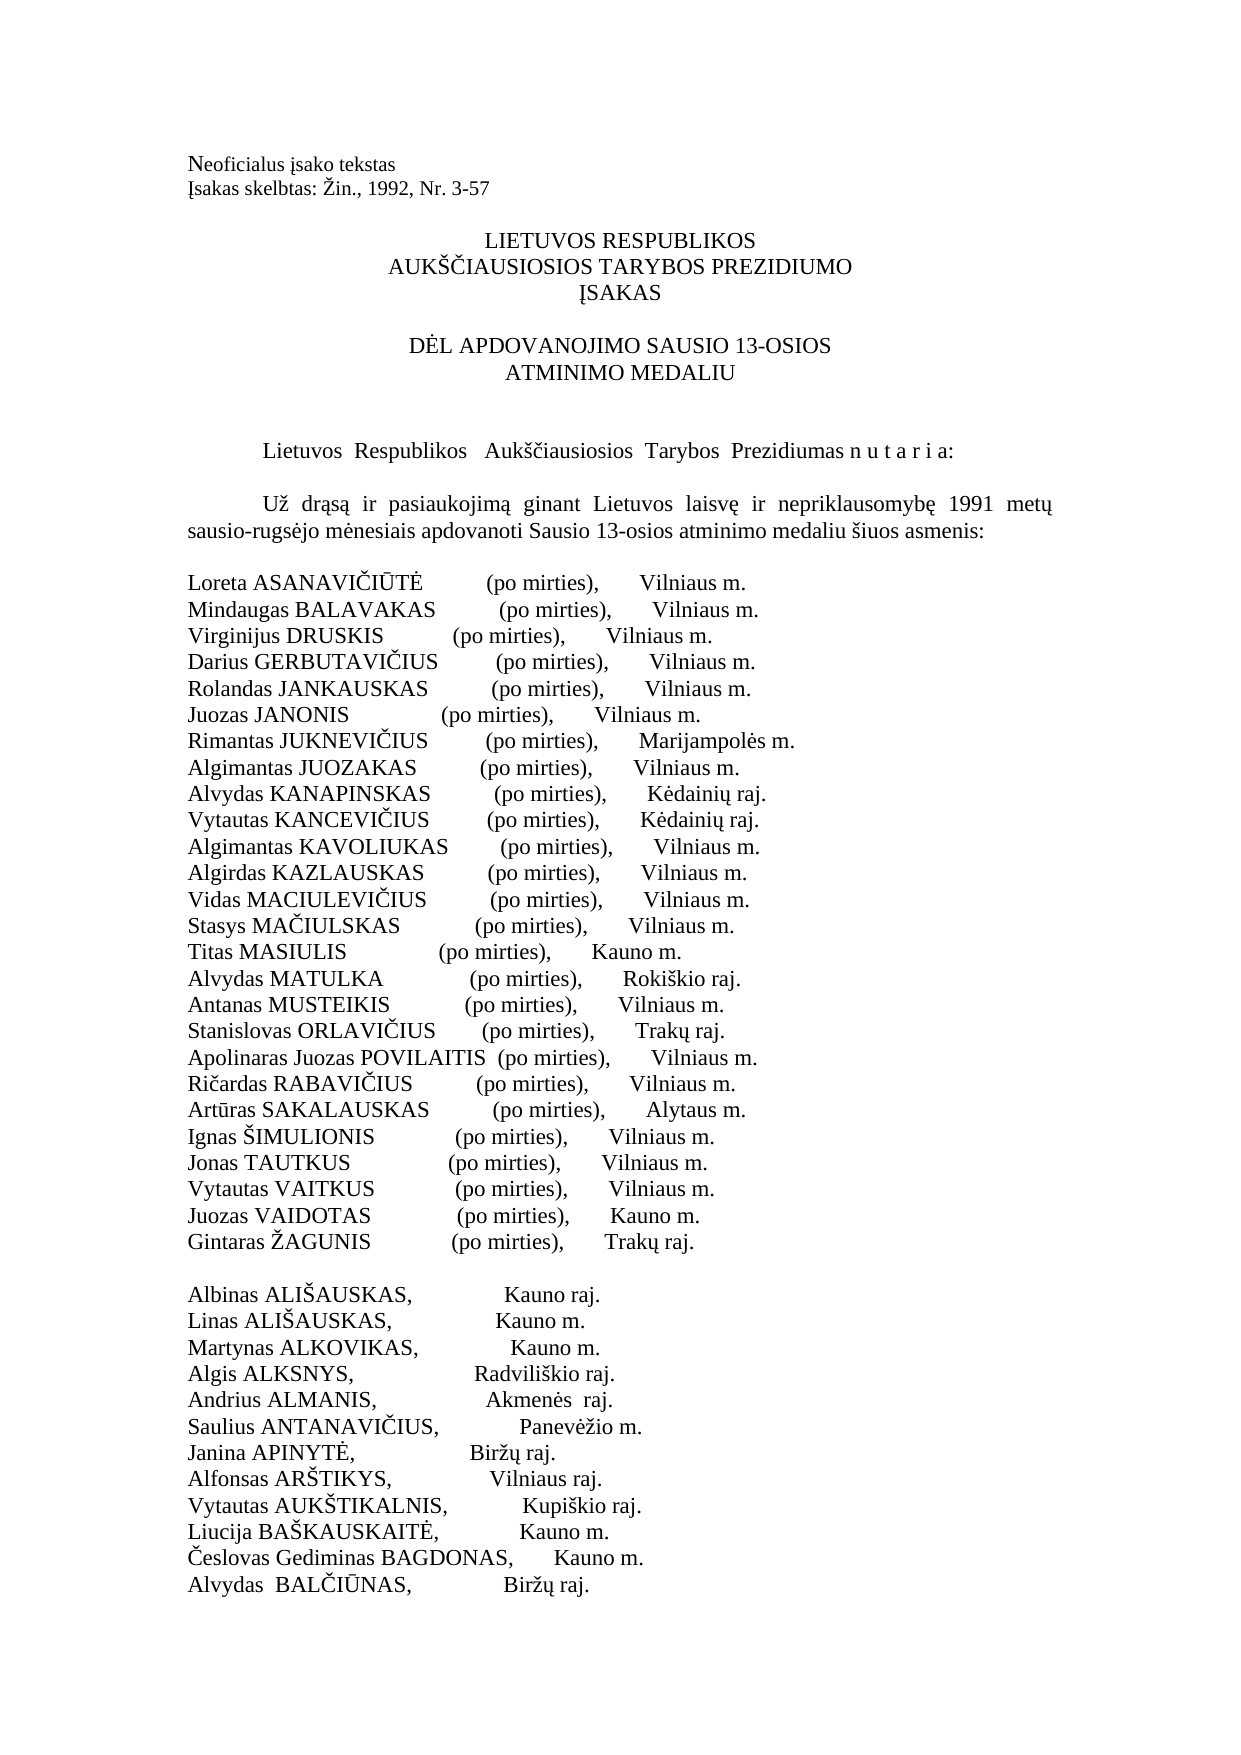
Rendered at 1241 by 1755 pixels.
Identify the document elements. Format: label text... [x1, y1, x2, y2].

text LIETUVOS RESPUBLIKOS [187, 227, 1053, 253]
text ĮSAKAS [187, 279, 1053, 306]
text Vytautas KANCEVIČIUS (po mirties), Kėdainių raj. [187, 807, 1053, 833]
text Už drąsą ir pasiaukojimą ginant Lietuvos laisvę ir nepriklausomybę 1991 metų sausio-rugsėjo mėnesiais apdovanoti Sausio 13-osios atminimo medaliu šiuos asmenis: [187, 490, 1053, 543]
text Rimantas JUKNEVIČIUS (po mirties), Marijampolės m. [187, 727, 1053, 754]
text Algimantas KAVOLIUKAS (po mirties), Vilniaus m. [187, 833, 1053, 859]
text Linas ALIŠAUSKAS, Kauno m. [187, 1307, 1053, 1334]
text Ignas ŠIMULIONIS (po mirties), Vilniaus m. [187, 1123, 1053, 1149]
text Česlovas Gediminas BAGDONAS, Kauno m. [187, 1544, 1053, 1571]
text Alvydas KANAPINSKAS (po mirties), Kėdainių raj. [187, 780, 1053, 807]
text Apolinaras Juozas POVILAITIS (po mirties), Vilniaus m. [187, 1044, 1053, 1070]
text Įsakas skelbtas: Žin., 1992, Nr. 3-57 [187, 176, 1053, 200]
text Albinas ALIŠAUSKAS, Kauno raj. [187, 1281, 1053, 1307]
text DĖL APDOVANOJIMO SAUSIO 13-OSIOS [187, 332, 1053, 358]
text Martynas ALKOVIKAS, Kauno m. [187, 1334, 1053, 1360]
text Lietuvos Respublikos Aukščiausiosios Tarybos Prezidiumas n u t a r i a: [187, 438, 1053, 464]
text Gintaras ŽAGUNIS (po mirties), Trakų raj. [187, 1228, 1053, 1254]
text Neoficialus įsako tekstas [187, 150, 1053, 176]
text AUKŠČIAUSIOSIOS TARYBOS PREZIDIUMO [187, 253, 1053, 279]
text Alvydas MATULKA (po mirties), Rokiškio raj. [187, 965, 1053, 991]
text Antanas MUSTEIKIS (po mirties), Vilniaus m. [187, 991, 1053, 1017]
text Artūras SAKALAUSKAS (po mirties), Alytaus m. [187, 1096, 1053, 1123]
text Jonas TAUTKUS (po mirties), Vilniaus m. [187, 1149, 1053, 1176]
text Stanislovas ORLAVIČIUS (po mirties), Trakų raj. [187, 1017, 1053, 1044]
text Mindaugas BALAVAKAS (po mirties), Vilniaus m. [187, 596, 1053, 622]
text Alvydas BALČIŪNAS, Biržų raj. [187, 1571, 1053, 1597]
text Algirdas KAZLAUSKAS (po mirties), Vilniaus m. [187, 859, 1053, 886]
text Juozas VAIDOTAS (po mirties), Kauno m. [187, 1202, 1053, 1228]
text Algimantas JUOZAKAS (po mirties), Vilniaus m. [187, 754, 1053, 780]
text Juozas JANONIS (po mirties), Vilniaus m. [187, 701, 1053, 727]
text Darius GERBUTAVIČIUS (po mirties), Vilniaus m. [187, 648, 1053, 675]
text Loreta ASANAVIČIŪTĖ (po mirties), Vilniaus m. [187, 569, 1053, 596]
text Andrius ALMANIS, Akmenės raj. [187, 1386, 1053, 1413]
text Saulius ANTANAVIČIUS, Panevėžio m. [187, 1413, 1053, 1439]
text ATMINIMO MEDALIU [187, 358, 1053, 385]
text Janina APINYTĖ, Biržų raj. [187, 1439, 1053, 1465]
text Vytautas AUKŠTIKALNIS, Kupiškio raj. [187, 1492, 1053, 1518]
text Ričardas RABAVIČIUS (po mirties), Vilniaus m. [187, 1070, 1053, 1096]
text Alfonsas ARŠTIKYS, Vilniaus raj. [187, 1465, 1053, 1492]
text Stasys MAČIULSKAS (po mirties), Vilniaus m. [187, 912, 1053, 938]
text Vidas MACIULEVIČIUS (po mirties), Vilniaus m. [187, 886, 1053, 912]
text Algis ALKSNYS, Radviliškio raj. [187, 1360, 1053, 1386]
text Vytautas VAITKUS (po mirties), Vilniaus m. [187, 1176, 1053, 1202]
text Rolandas JANKAUSKAS (po mirties), Vilniaus m. [187, 675, 1053, 701]
text Liucija BAŠKAUSKAITĖ, Kauno m. [187, 1518, 1053, 1544]
text Virginijus DRUSKIS (po mirties), Vilniaus m. [187, 622, 1053, 648]
text Titas MASIULIS (po mirties), Kauno m. [187, 938, 1053, 965]
